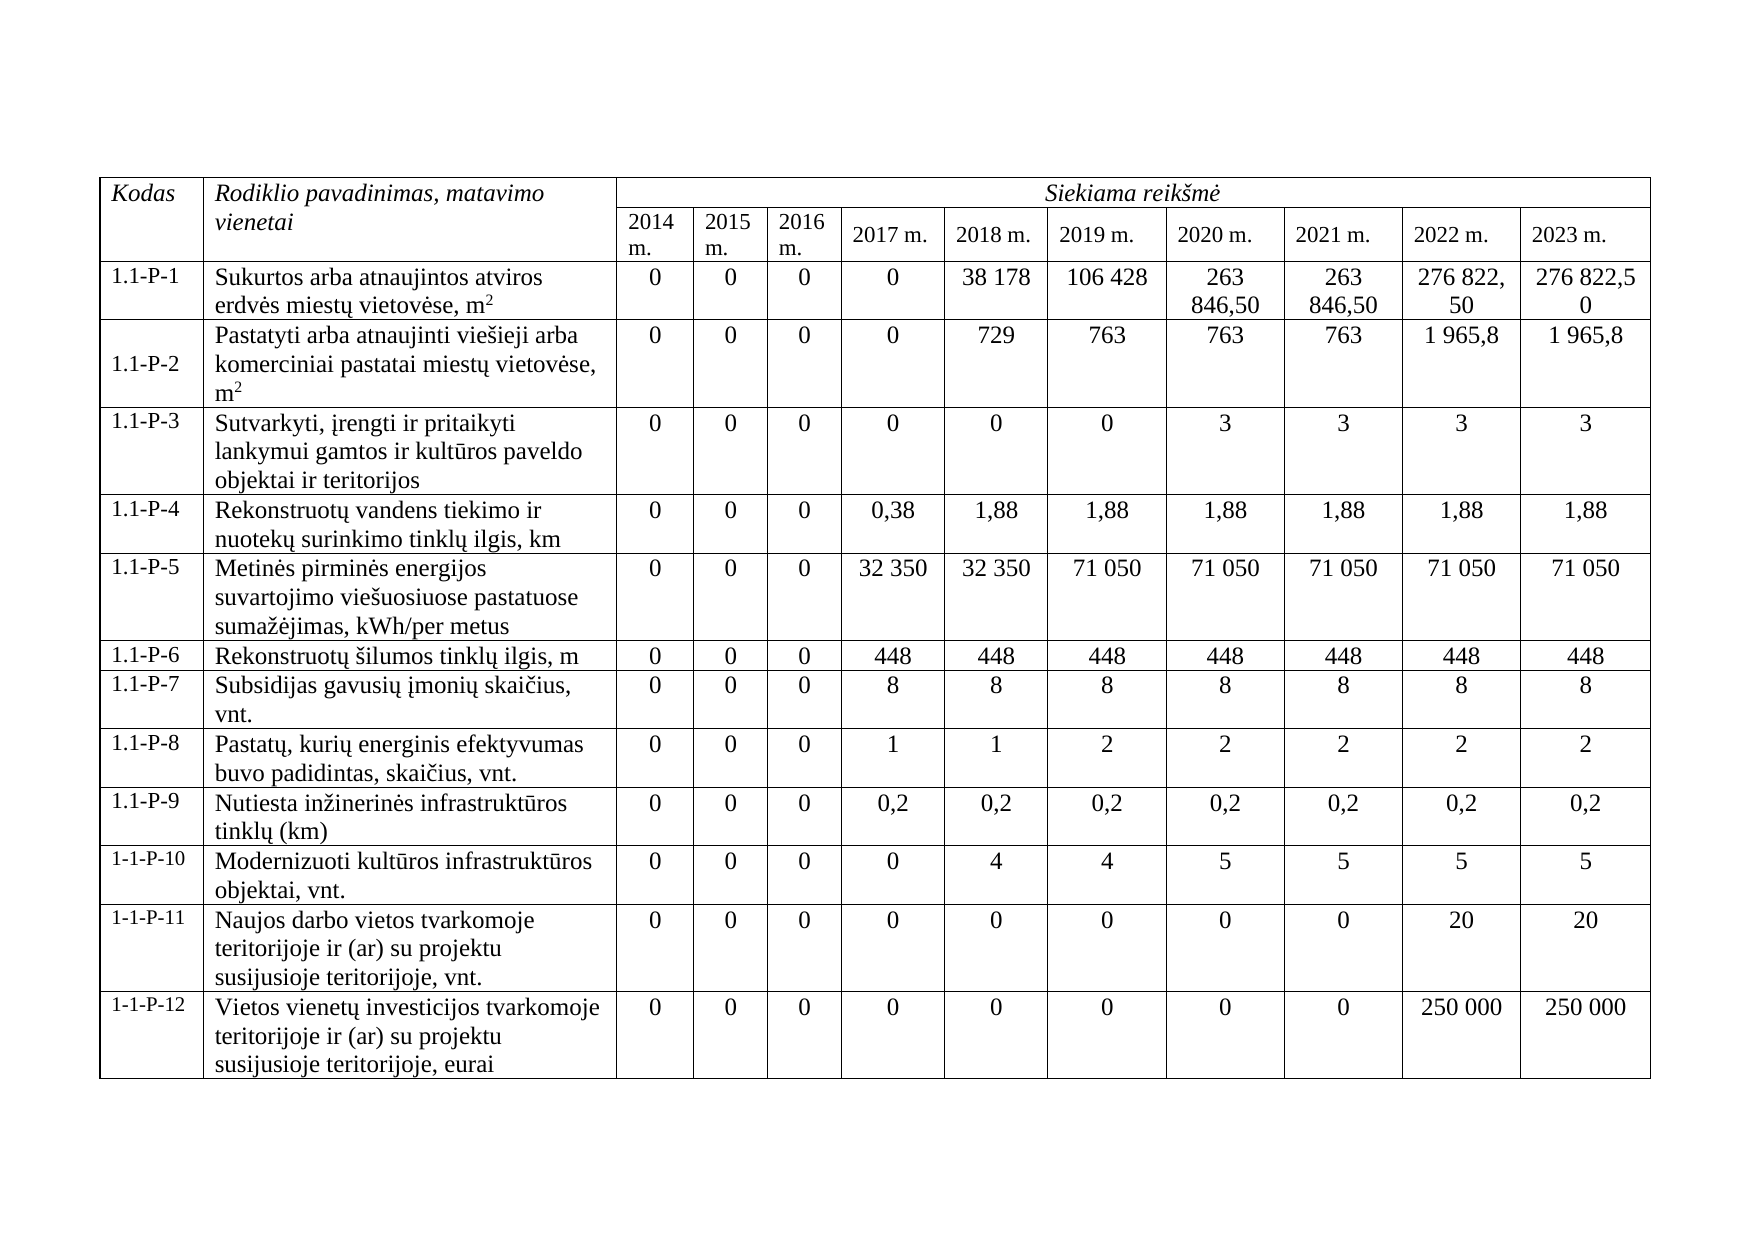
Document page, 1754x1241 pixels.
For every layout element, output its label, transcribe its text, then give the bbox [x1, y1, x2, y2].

table_cell 0 [842, 320, 944, 407]
table_cell 8 [1167, 671, 1284, 728]
table_cell 1,88 [1403, 495, 1520, 552]
table_cell 5 [1403, 846, 1520, 904]
table_cell 0 [694, 641, 767, 669]
table_cell 0,2 [1048, 788, 1166, 845]
table_cell 2022 m. [1403, 208, 1520, 261]
table_cell 0 [617, 992, 693, 1078]
table_cell 32 350 [842, 554, 944, 640]
table_cell Subsidijas gavusių įmonių skaičius, vnt. [204, 671, 616, 728]
table_cell 71 050 [1521, 554, 1650, 640]
table_cell Rekonstruotų šilumos tinklų ilgis, m [204, 641, 616, 669]
table_cell 8 [1521, 671, 1650, 728]
table_cell 448 [1048, 641, 1166, 669]
table_cell 0 [1167, 905, 1284, 991]
table_cell 2 [1048, 729, 1166, 787]
table_cell 0 [1285, 905, 1402, 991]
table_cell 0 [768, 729, 841, 787]
table_cell 263 846,50 [1285, 262, 1402, 319]
table_cell 0 [617, 408, 693, 494]
table_cell 5 [1521, 846, 1650, 904]
table_cell 71 050 [1285, 554, 1402, 640]
table_cell 8 [1403, 671, 1520, 728]
table_cell 0,2 [842, 788, 944, 845]
table_cell 0 [768, 846, 841, 904]
table_cell 0 [694, 671, 767, 728]
table_cell 71 050 [1048, 554, 1166, 640]
table_cell 448 [1403, 641, 1520, 669]
table_cell 0 [945, 905, 1047, 991]
table_cell 5 [1285, 846, 1402, 904]
table_cell 763 [1285, 320, 1402, 407]
table_cell Naujos darbo vietos tvarkomoje teritorijoje ir (ar) su projektu susijusioje teritorijoje, vnt. [204, 905, 616, 991]
table_cell 1 965,8 [1403, 320, 1520, 407]
table_cell 0 [694, 788, 767, 845]
table_header Siekiama reikšmė [617, 178, 1650, 207]
table_cell 2019 m. [1048, 208, 1166, 261]
table_cell 71 050 [1403, 554, 1520, 640]
table_cell 2021 m. [1285, 208, 1402, 261]
table_cell 0 [768, 408, 841, 494]
table_cell 0 [1048, 992, 1166, 1078]
table_cell 1.1-P-9 [101, 788, 203, 845]
table_cell 8 [842, 671, 944, 728]
table_cell 0 [842, 992, 944, 1078]
table_cell 1.1-P-4 [101, 495, 203, 552]
table_cell 0 [1048, 905, 1166, 991]
table_cell Modernizuoti kultūros infrastruktūros objektai, vnt. [204, 846, 616, 904]
table_cell 0 [617, 495, 693, 552]
table_cell 2018 m. [945, 208, 1047, 261]
table_cell 3 [1285, 408, 1402, 494]
table_cell 250 000 [1403, 992, 1520, 1078]
table_cell 0 [617, 846, 693, 904]
table_cell 763 [1048, 320, 1166, 407]
table_cell 4 [1048, 846, 1166, 904]
table_cell 1.1-P-8 [101, 729, 203, 787]
table_cell 0 [1167, 992, 1284, 1078]
table_cell 106 428 [1048, 262, 1166, 319]
table_cell 0 [1048, 408, 1166, 494]
table_cell 5 [1167, 846, 1284, 904]
table_cell 1.1-P-6 [101, 641, 203, 669]
table_cell 0 [694, 729, 767, 787]
table_cell 276 822,50 [1403, 262, 1520, 319]
table_cell 1,88 [1521, 495, 1650, 552]
table_cell 71 050 [1167, 554, 1284, 640]
table_cell 729 [945, 320, 1047, 407]
table_cell 2014 m. [617, 208, 693, 261]
table_cell 2016 m. [768, 208, 841, 261]
table_cell 0 [842, 408, 944, 494]
table_cell 0 [694, 846, 767, 904]
table_cell 0 [617, 320, 693, 407]
table_cell 0 [842, 846, 944, 904]
table_cell 2020 m. [1167, 208, 1284, 261]
table_cell 1-1-P-10 [101, 846, 203, 904]
table_cell 8 [1285, 671, 1402, 728]
table_cell 0 [768, 671, 841, 728]
table_cell 0,2 [1521, 788, 1650, 845]
table_header Rodiklio pavadinimas, matavimo vienetai [204, 178, 616, 261]
table_cell 32 350 [945, 554, 1047, 640]
table_cell 0 [768, 495, 841, 552]
table_cell 1-1-P-11 [101, 905, 203, 991]
table_cell 0 [842, 262, 944, 319]
table_cell 0 [617, 729, 693, 787]
table_cell 2 [1285, 729, 1402, 787]
table_cell 0,2 [1167, 788, 1284, 845]
table_cell 0 [617, 671, 693, 728]
table_cell 0 [694, 992, 767, 1078]
table_cell 250 000 [1521, 992, 1650, 1078]
table_cell 3 [1167, 408, 1284, 494]
table_cell 0 [945, 408, 1047, 494]
table_cell 1 965,8 [1521, 320, 1650, 407]
table_cell 1.1-P-5 [101, 554, 203, 640]
table_cell 1,88 [1048, 495, 1166, 552]
table_cell 1.1-P-1 [101, 262, 203, 319]
table_cell 2 [1403, 729, 1520, 787]
table_cell 448 [1167, 641, 1284, 669]
table_cell 8 [945, 671, 1047, 728]
table_cell Metinės pirminės energijos suvartojimo viešuosiuose pastatuose sumažėjimas, kWh/per metus [204, 554, 616, 640]
table_cell 1,88 [945, 495, 1047, 552]
table_cell 1.1-P-7 [101, 671, 203, 728]
table_cell 0 [617, 641, 693, 669]
table_cell 3 [1521, 408, 1650, 494]
table_cell 448 [945, 641, 1047, 669]
table_cell 1 [945, 729, 1047, 787]
table_cell 0 [768, 788, 841, 845]
table_cell 1.1-P-3 [101, 408, 203, 494]
table_cell 0 [694, 905, 767, 991]
table_cell 0 [842, 905, 944, 991]
table_cell 0 [694, 554, 767, 640]
table_cell 763 [1167, 320, 1284, 407]
table_cell 20 [1521, 905, 1650, 991]
table_cell 448 [1521, 641, 1650, 669]
table_cell 0,2 [1403, 788, 1520, 845]
table_cell 0,2 [945, 788, 1047, 845]
table_cell 0,2 [1285, 788, 1402, 845]
table_cell 2 [1167, 729, 1284, 787]
table_cell 448 [1285, 641, 1402, 669]
table_cell 1,88 [1285, 495, 1402, 552]
table_cell 1 [842, 729, 944, 787]
table_cell 0 [768, 905, 841, 991]
table_cell 0 [694, 320, 767, 407]
table_cell Rekonstruotų vandens tiekimo ir nuotekų surinkimo tinklų ilgis, km [204, 495, 616, 552]
table_cell 8 [1048, 671, 1166, 728]
table_cell 0 [768, 992, 841, 1078]
table_header Kodas [101, 178, 203, 261]
table_cell 263 846,50 [1167, 262, 1284, 319]
table_cell 0 [617, 262, 693, 319]
table_cell 0,38 [842, 495, 944, 552]
table_cell 0 [768, 641, 841, 669]
table_cell 448 [842, 641, 944, 669]
table_cell Pastatų, kurių energinis efektyvumas buvo padidintas, skaičius, vnt. [204, 729, 616, 787]
table_cell Sukurtos arba atnaujintos atviros erdvės miestų vietovėse, m2 [204, 262, 616, 319]
table_cell 0 [768, 554, 841, 640]
table_cell 0 [617, 905, 693, 991]
table_cell 2015 m. [694, 208, 767, 261]
table_cell Vietos vienetų investicijos tvarkomoje teritorijoje ir (ar) su projektu susijusioje teritorijoje, eurai [204, 992, 616, 1078]
table_cell Nutiesta inžinerinės infrastruktūros tinklų (km) [204, 788, 616, 845]
table_cell 1,88 [1167, 495, 1284, 552]
table_cell 0 [617, 788, 693, 845]
table_cell 0 [945, 992, 1047, 1078]
table_cell 2023 m. [1521, 208, 1650, 261]
table_cell 2017 m. [842, 208, 944, 261]
table_cell 0 [768, 262, 841, 319]
table_cell Sutvarkyti, įrengti ir pritaikyti lankymui gamtos ir kultūros paveldo objektai ir teritorijos [204, 408, 616, 494]
table_cell 38 178 [945, 262, 1047, 319]
table_cell 4 [945, 846, 1047, 904]
table_cell 0 [617, 554, 693, 640]
table_cell 0 [694, 495, 767, 552]
table_cell 2 [1521, 729, 1650, 787]
table_cell 276 822,50 [1521, 262, 1650, 319]
table_cell 1.1-P-2 [101, 320, 203, 407]
table_cell 20 [1403, 905, 1520, 991]
table_cell 0 [694, 262, 767, 319]
table_cell 0 [768, 320, 841, 407]
table_cell 0 [694, 408, 767, 494]
table_cell Pastatyti arba atnaujinti viešieji arba komerciniai pastatai miestų vietovėse, m2 [204, 320, 616, 407]
table_cell 1-1-P-12 [101, 992, 203, 1078]
table_cell 3 [1403, 408, 1520, 494]
table_cell 0 [1285, 992, 1402, 1078]
